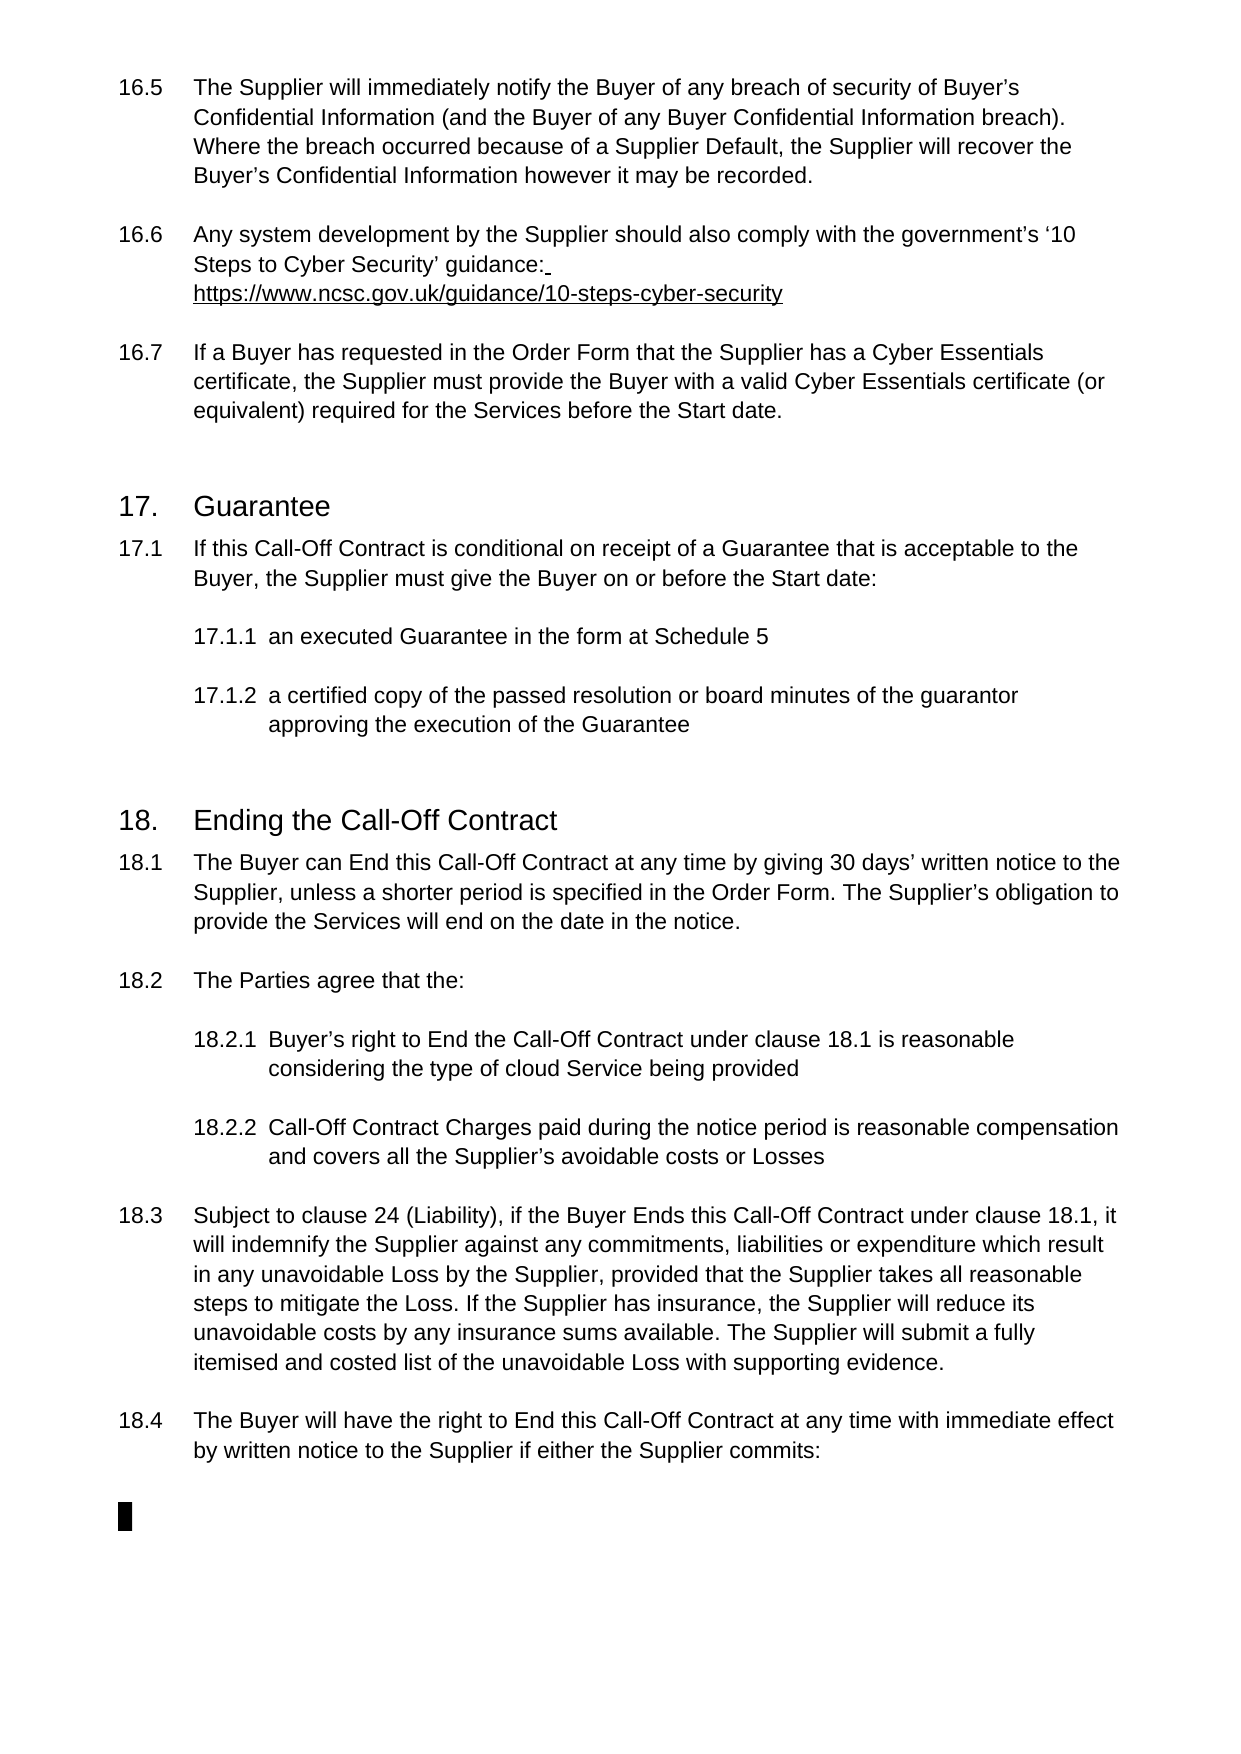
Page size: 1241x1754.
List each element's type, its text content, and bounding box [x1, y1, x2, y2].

text 18.3 Subject to clause 24 (Liability), if the Buyer Ends this Call-Off Contract under clause 18.1, it will indemnify the Supplier against any commitments, liabilities or expenditure which result in any unavoidable Loss by the Supplier, provided that the Supplier takes all reasonable steps to mitigate the Loss. If the Supplier has insurance, the Supplier will reduce its unavoidable costs by any insurance sums available. The Supplier will submit a fully itemised and costed list of the unavoidable Loss with supporting evidence. [118, 1202, 1122, 1375]
text 16.5 The Supplier will immediately notify the Buyer of any breach of security of Buyer’s Confidential Information (and the Buyer of any Buyer Confidential Information breach). Where the breach occurred because of a Supplier Default, the Supplier will recover the Buyer’s Confidential Information however it may be recorded. [118, 75, 1122, 189]
text 16.6 Any system development by the Supplier should also comply with the government’s ‘10 Steps to Cyber Security’ guidance: [118, 222, 1122, 277]
text 16.7 If a Buyer has requested in the Order Form that the Supplier has a Cyber Essentials certificate, the Supplier must provide the Buyer with a valid Cyber Essentials certificate (or equivalent) required for the Services before the Start date. [118, 339, 1122, 424]
text 17.1.2 a certified copy of the passed resolution or board minutes of the guarantor approving the execution of the Guarantee [193, 683, 1122, 738]
text 17.1 If this Call-Off Contract is conditional on receipt of a Guarantee that is acceptable to the Buyer, the Supplier must give the Buyer on or before the Start date: [118, 536, 1122, 591]
picture [118, 1502, 133, 1531]
text 17. Guarantee [118, 490, 1122, 523]
text 18.1 The Buyer can End this Call-Off Contract at any time by giving 30 days’ written notice to the Supplier, unless a shorter period is specified in the Order Form. The Supplier’s obligation to provide the Services will end on the date in the notice. [118, 850, 1122, 934]
text 17.1.1 an executed Guarantee in the form at Schedule 5 [118, 624, 1122, 650]
text 18.2.1 Buyer’s right to End the Call-Off Contract under clause 18.1 is reasonable considering the type of cloud Service being provided [193, 1026, 1122, 1081]
text 18. Ending the Call-Off Contract [118, 804, 1122, 837]
text 18.2 The Parties agree that the: [118, 967, 1122, 993]
text 18.4 The Buyer will have the right to End this Call-Off Contract at any time with immediate effect by written notice to the Supplier if either the Supplier commits: [118, 1408, 1122, 1463]
text 18.2.2 Call-Off Contract Charges paid during the notice period is reasonable compensation and covers all the Supplier’s avoidable costs or Losses [193, 1114, 1122, 1169]
text https://www.ncsc.gov.uk/guidance/10-steps-cyber-security [193, 281, 1122, 306]
